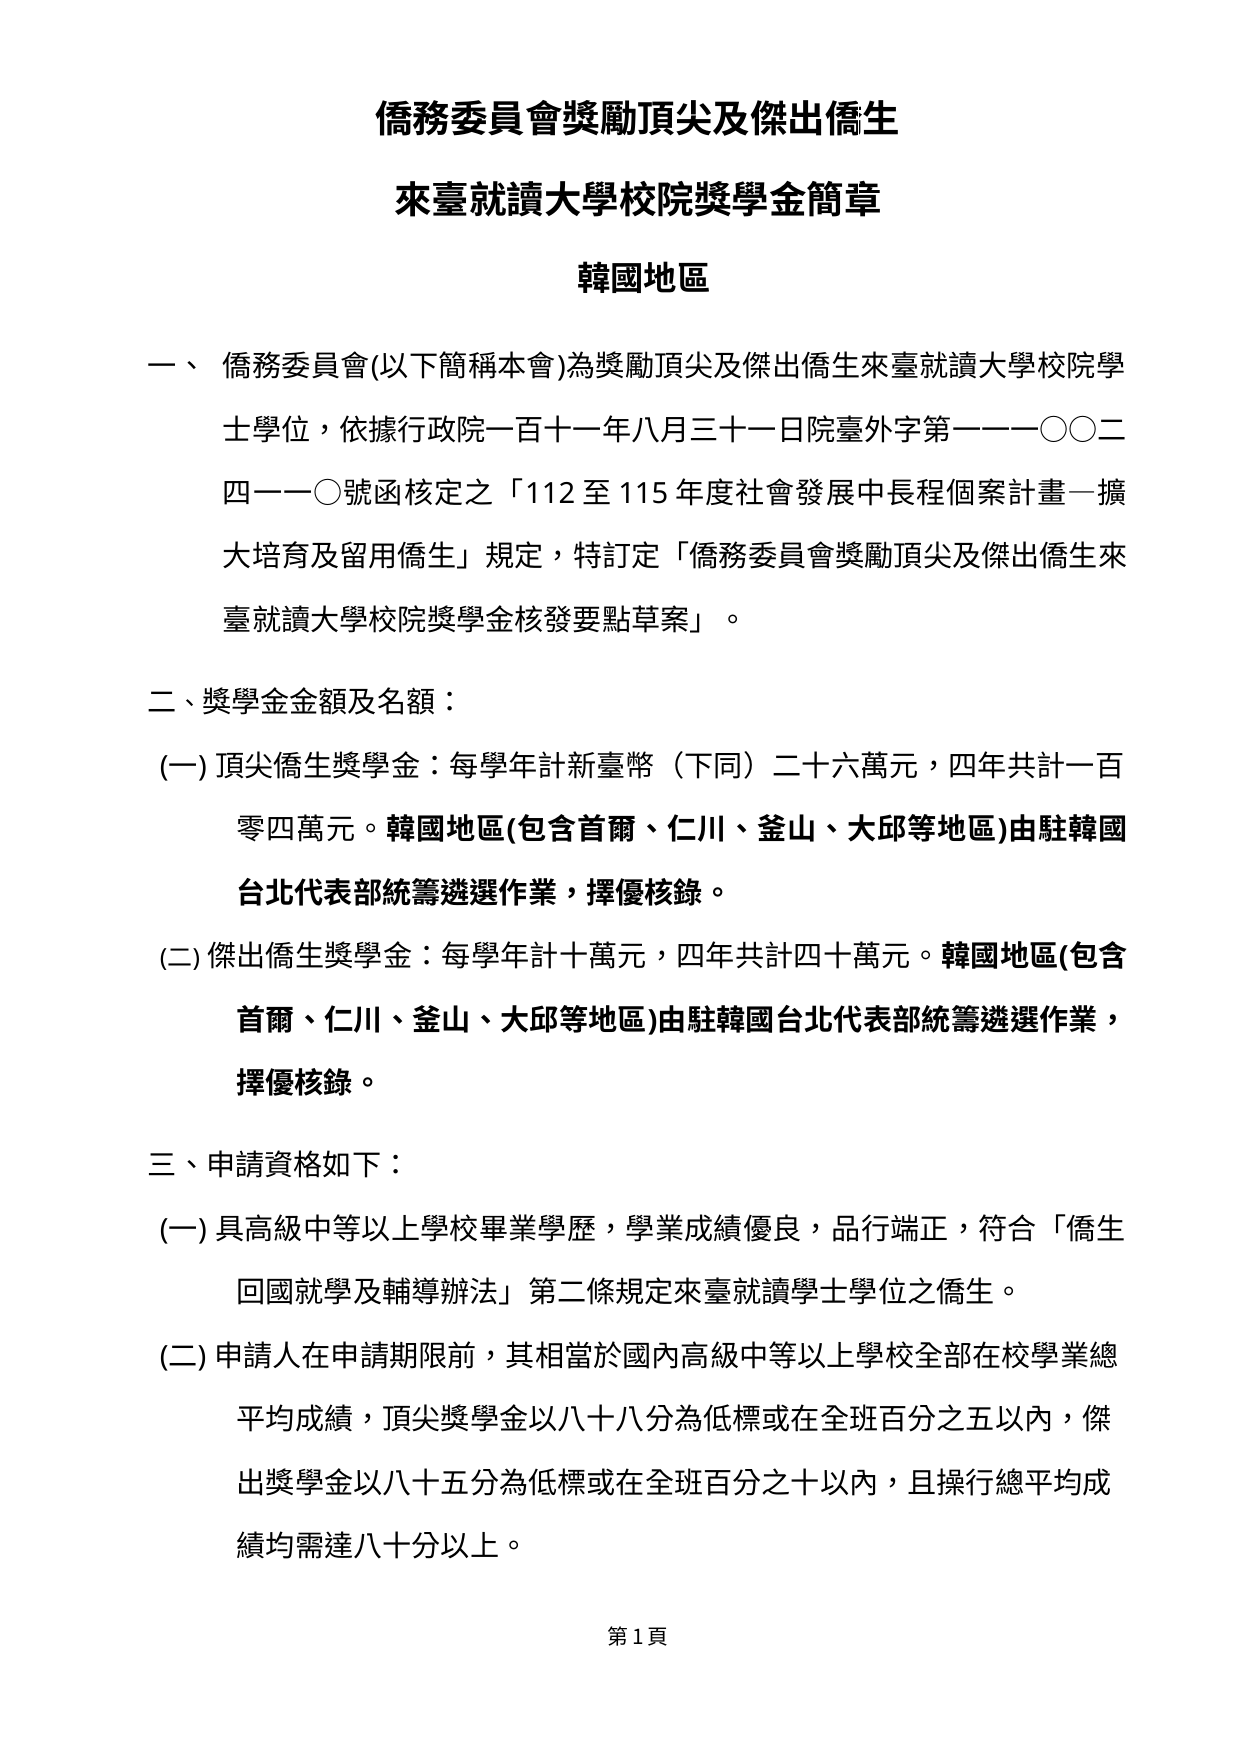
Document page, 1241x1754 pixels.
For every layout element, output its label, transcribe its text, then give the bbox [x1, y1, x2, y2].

text (二) 申請人在申請期限前，其相當於國內高級中等以上學校全部在校學業總平均成績，頂尖獎學金以八十八分為低標或在全班百分之五以內，傑出獎學金以八十五分為低標或在全班百分之十以內，且操行總平均成績均需達八十分以上。 [159, 1332, 1127, 1565]
text 來臺就讀大學校院獎學金簡章 [148, 170, 1127, 224]
list 僑務委員會(以下簡稱本會)為獎勵頂尖及傑出僑生來臺就讀大學校院學士學位，依據行政院一百十一年八月三十一日院臺外字第一一一○○二四一一○號函核定之「112至115年度社會發展中長程個案計畫—擴大培育及留用僑生」規定，特訂定「僑務委員會獎勵頂尖及傑出僑生來臺就讀大學校院獎學金核發要點草案」。 [148, 342, 1127, 639]
text (一) 具高級中等以上學校畢業學歷，學業成績優良，品行端正，符合「僑生回國就學及輔導辦法」第二條規定來臺就讀學士學位之僑生。 [159, 1205, 1127, 1311]
picture [147, 51, 337, 146]
text 韓國地區 [159, 251, 1127, 299]
text 僑務委員會獎勵頂尖及傑出僑生 [337, 89, 858, 143]
text 三、申請資格如下： [148, 1142, 1127, 1184]
text 二、獎學金金額及名額： [148, 679, 1127, 721]
picture [858, 74, 1154, 193]
text (一) 頂尖僑生獎學金：每學年計新臺幣（下同）二十六萬元，四年共計一百零四萬元。韓國地區(包含首爾、仁川、釜山、大邱等地區)由駐韓國台北代表部統籌遴選作業，擇優核錄。 [159, 742, 1127, 911]
text (二) 傑出僑生獎學金：每學年計十萬元，四年共計四十萬元。韓國地區(包含首爾、仁川、釜山、大邱等地區)由駐韓國台北代表部統籌遴選作業，擇優核錄。 [159, 933, 1127, 1102]
